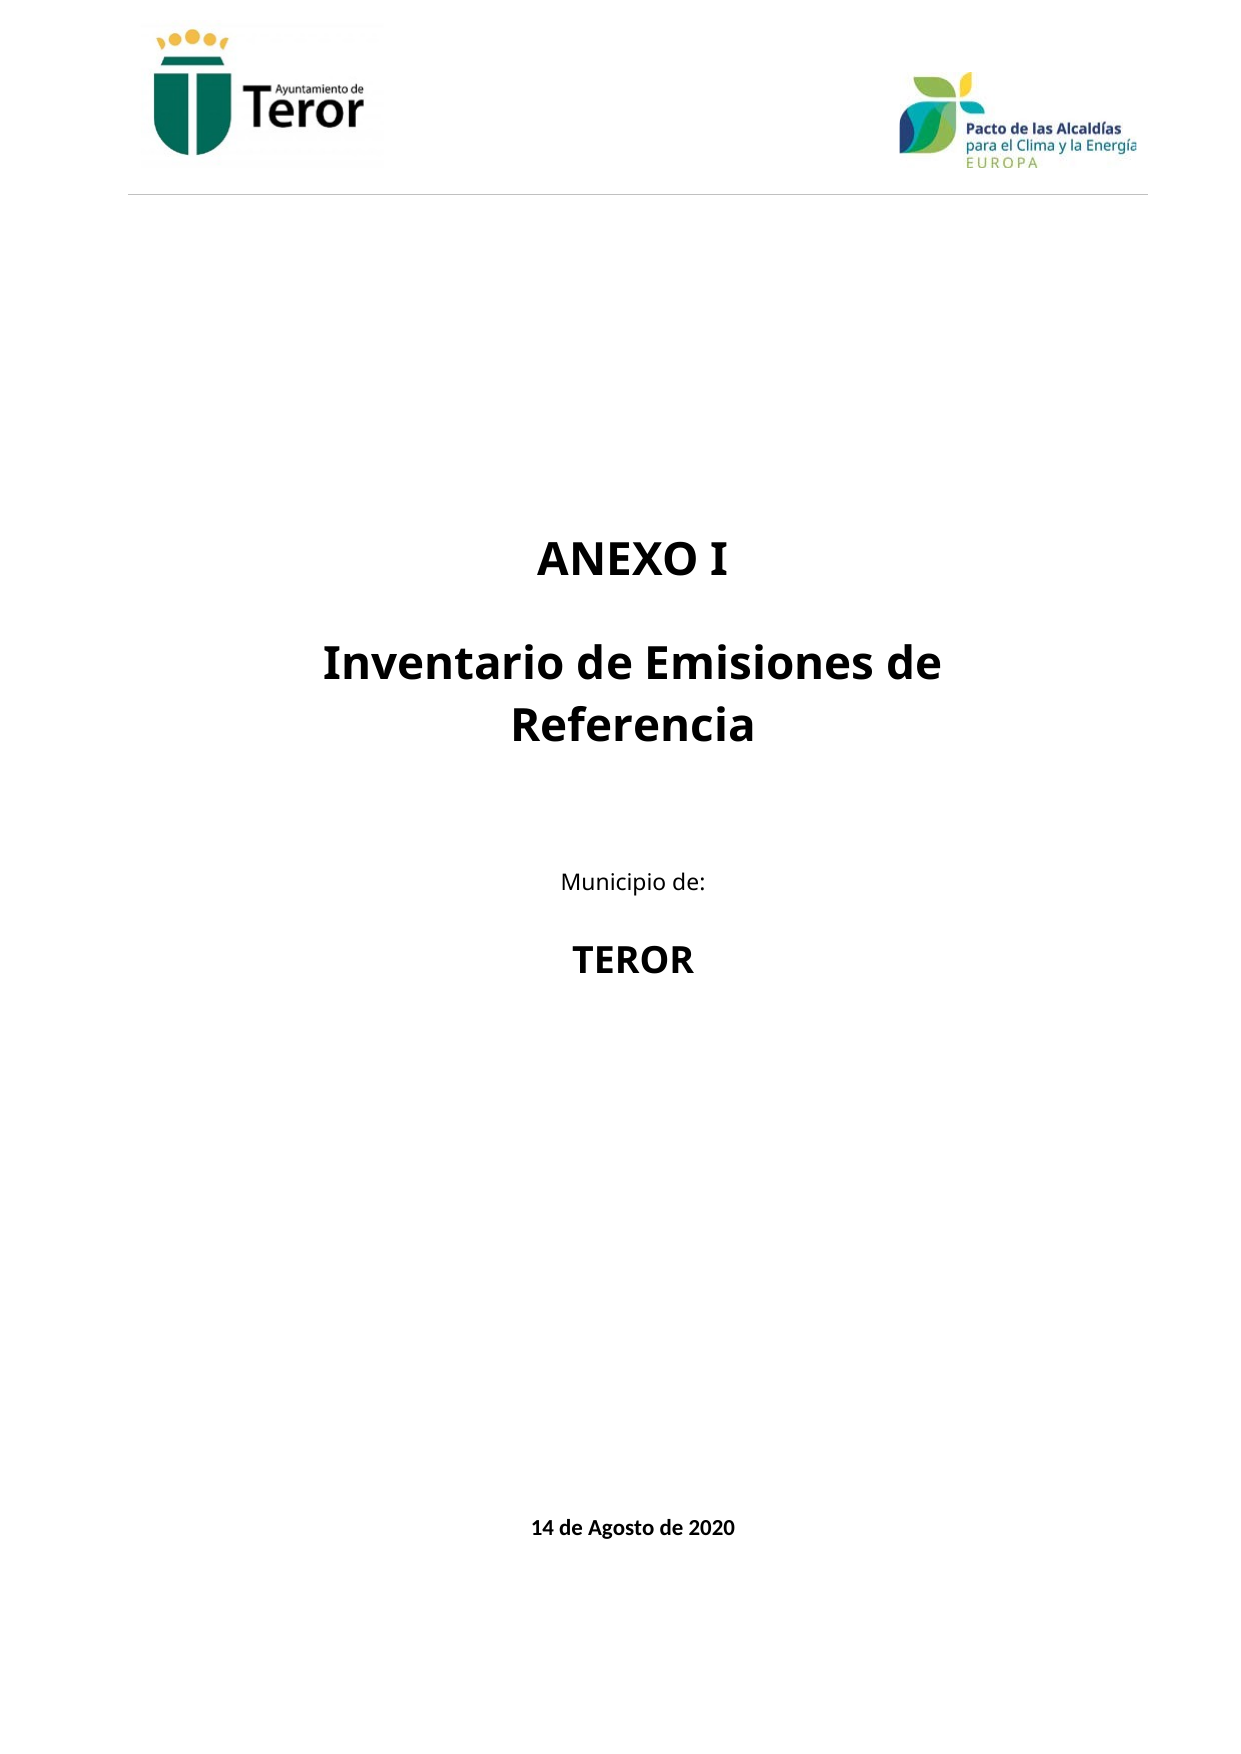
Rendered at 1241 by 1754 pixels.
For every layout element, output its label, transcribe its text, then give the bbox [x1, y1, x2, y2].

text Inventario de Emisiones de Referencia [255, 631, 1010, 755]
picture [899, 72, 1137, 168]
text Municipio de: [255, 866, 1010, 897]
text TEROR [255, 934, 1010, 985]
picture [140, 20, 384, 168]
text ANEXO I [255, 527, 1010, 589]
subtitle 14 de Agosto de 2020 [255, 1513, 1010, 1542]
